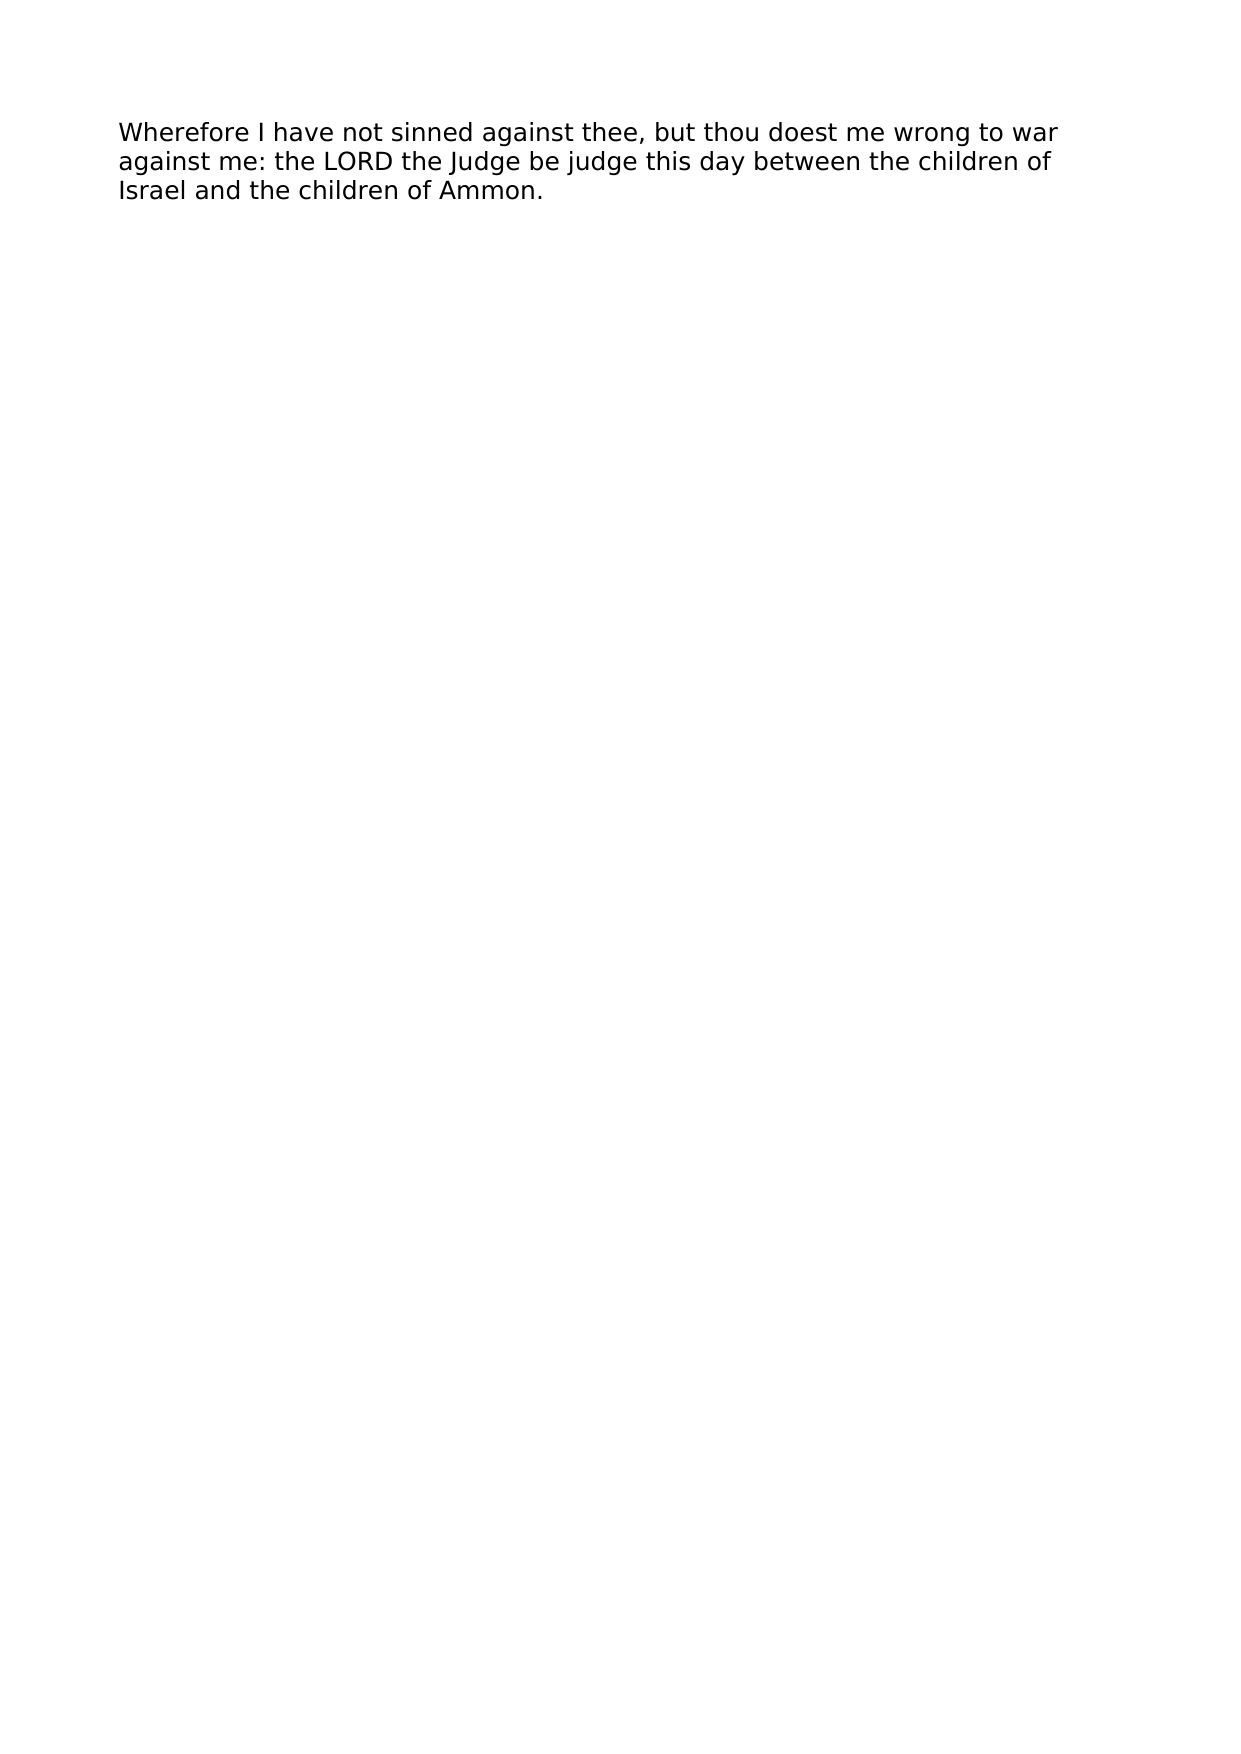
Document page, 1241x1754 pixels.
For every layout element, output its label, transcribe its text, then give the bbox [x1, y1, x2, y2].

text Wherefore I have not sinned against thee, but thou doest me wrong to war against me: the LORD the Judge be judge this day between the children of Israel and the children of Ammon. [118, 118, 1122, 206]
